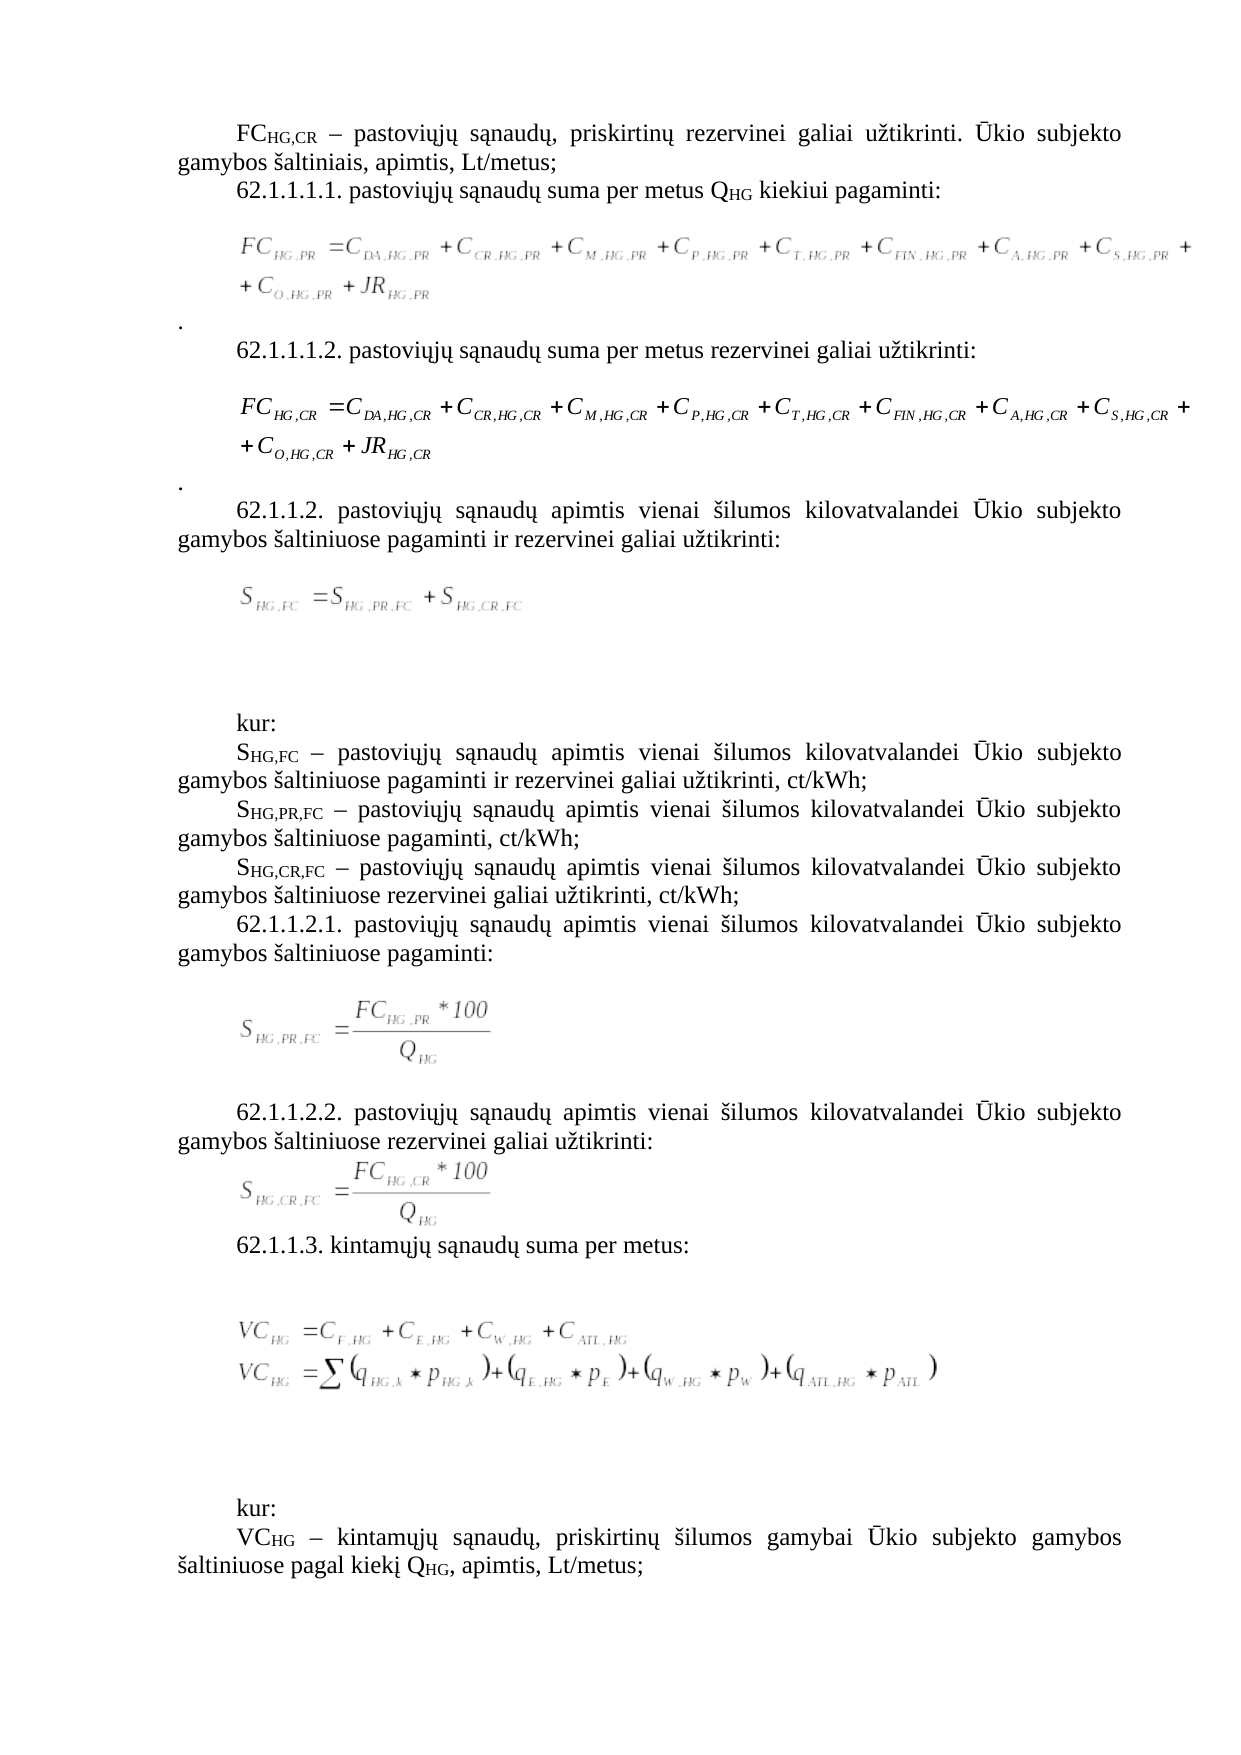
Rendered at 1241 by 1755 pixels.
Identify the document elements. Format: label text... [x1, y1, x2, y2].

text VCHG – kintamųjų sąnaudų, priskirtinų šilumos gamybai Ūkio subjekto gamybos šaltiniuose pagal kiekį QHG, apimtis, Lt/metus; [177, 1522, 1122, 1579]
text SHG,CR,FC – pastoviųjų sąnaudų apimtis vienai šilumos kilovatvalandei Ūkio subjekto gamybos šaltiniuose rezervinei galiai užtikrinti, ct/kWh; [177, 852, 1122, 909]
text . [177, 390, 1122, 496]
text FCHG,CR – pastoviųjų sąnaudų, priskirtinų rezervinei galiai užtikrinti. Ūkio subjekto gamybos šaltiniais, apimtis, Lt/metus; [177, 118, 1122, 176]
text kur: [177, 1458, 1122, 1522]
text 62.1.1.2. pastoviųjų sąnaudų apimtis vienai šilumos kilovatvalandei Ūkio subjekto gamybos šaltiniuose pagaminti ir rezervinei galiai užtikrinti: [177, 496, 1122, 553]
text 62.1.1.3. kintamųjų sąnaudų suma per metus: [177, 1231, 1122, 1259]
text SHG,FC – pastoviųjų sąnaudų apimtis vienai šilumos kilovatvalandei Ūkio subjekto gamybos šaltiniuose pagaminti ir rezervinei galiai užtikrinti, ct/kWh; [177, 737, 1122, 794]
text 62.1.1.2.2. pastoviųjų sąnaudų apimtis vienai šilumos kilovatvalandei Ūkio subjekto gamybos šaltiniuose rezervinei galiai užtikrinti: [177, 1097, 1122, 1155]
text . [177, 231, 1122, 335]
text kur: [177, 673, 1122, 737]
text 62.1.1.1.1. pastoviųjų sąnaudų suma per metus QHG kiekiui pagaminti: [177, 176, 1122, 204]
text SHG,PR,FC – pastoviųjų sąnaudų apimtis vienai šilumos kilovatvalandei Ūkio subjekto gamybos šaltiniuose pagaminti, ct/kWh; [177, 794, 1122, 852]
text 62.1.1.1.2. pastoviųjų sąnaudų suma per metus rezervinei galiai užtikrinti: [177, 335, 1122, 364]
text 62.1.1.2.1. pastoviųjų sąnaudų apimtis vienai šilumos kilovatvalandei Ūkio subjekto gamybos šaltiniuose pagaminti: [177, 909, 1122, 967]
